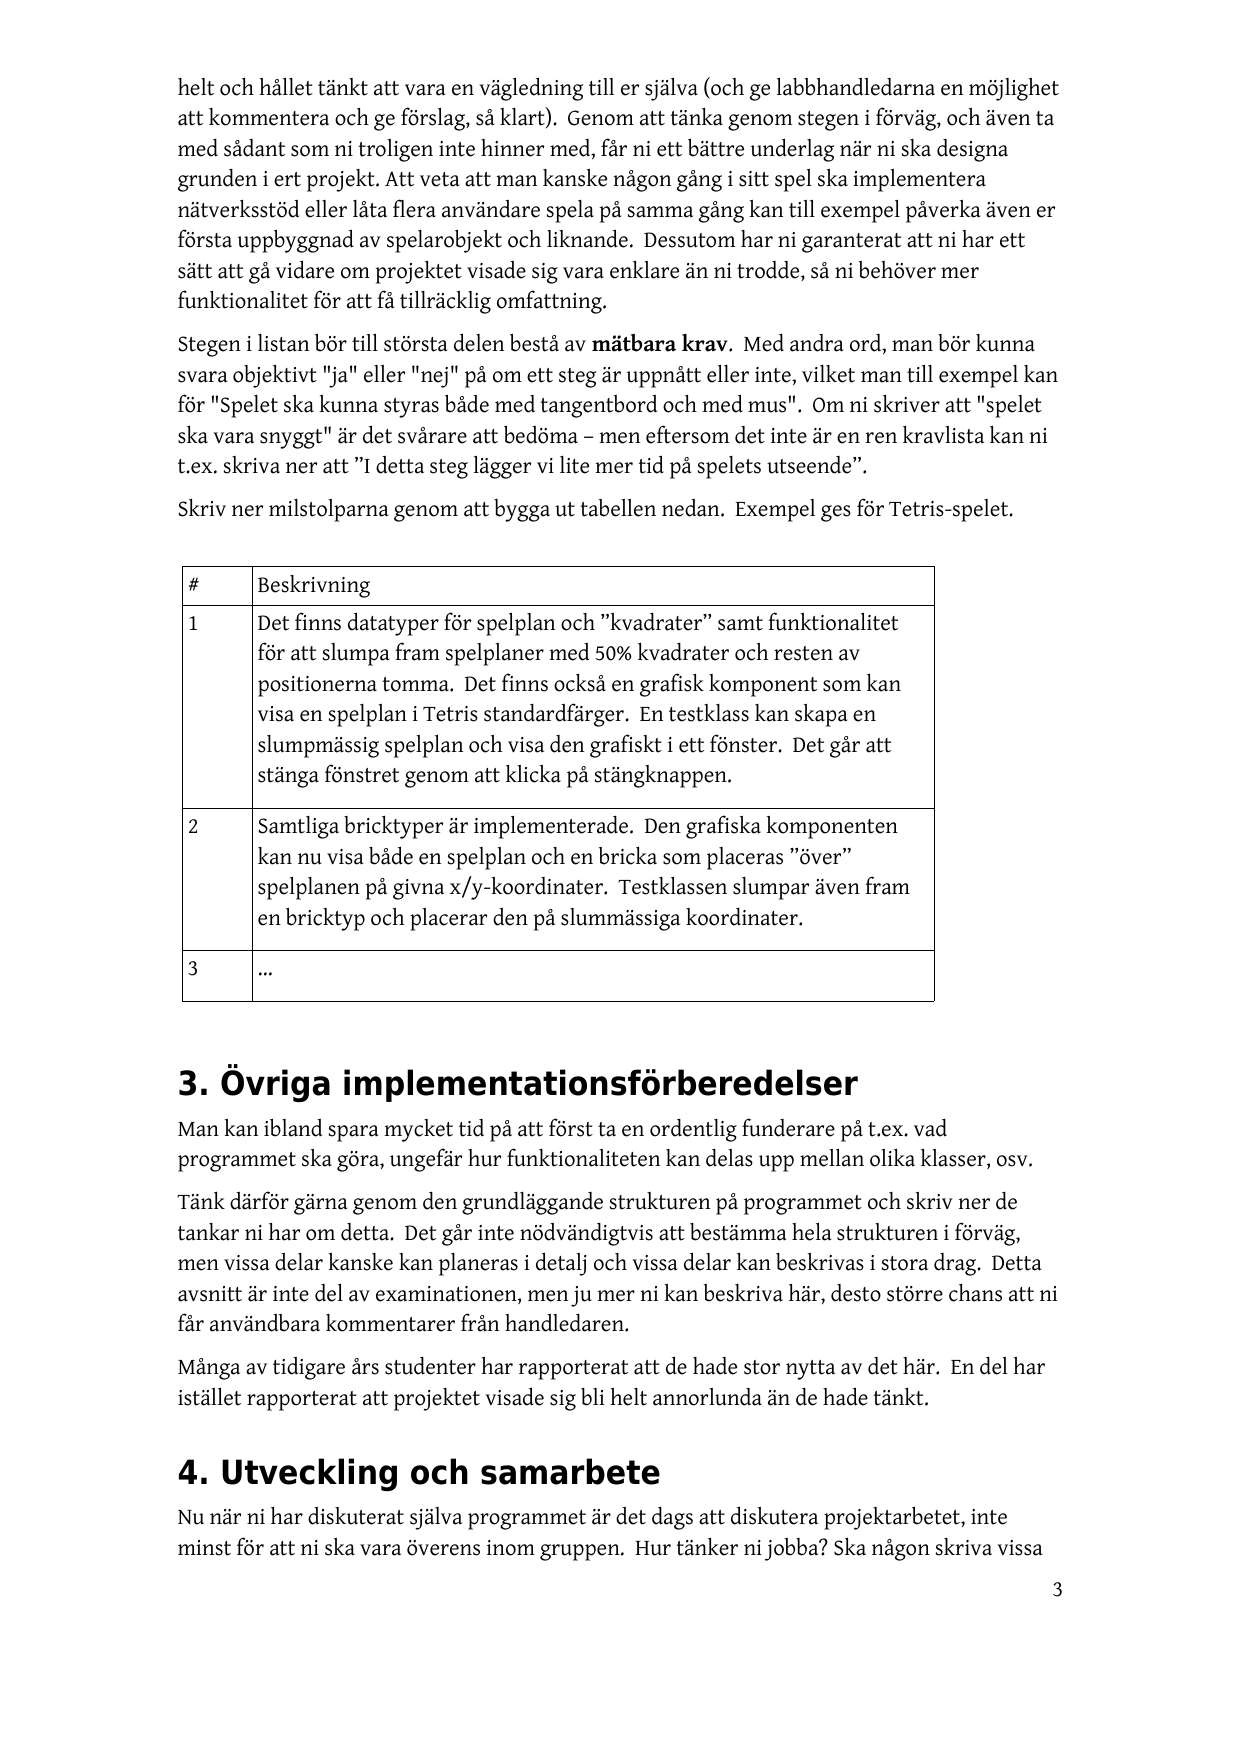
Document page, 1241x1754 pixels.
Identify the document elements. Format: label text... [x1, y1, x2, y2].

table_cell Det finns datatyper för spelplan och ”kvadrater” samt funktionalitet för att slumpa fram spelplaner med 50% kvadrater och resten av positionerna tomma. Det finns också en grafisk komponent som kan visa en spelplan i Tetris standardfärger. En testklass kan skapa en slumpmässig spelplan och visa den grafiskt i ett fönster. Det går att stänga fönstret genom att klicka på stängknappen. [253, 606, 934, 808]
text Stegen i listan bör till största delen bestå av mätbara krav. Med andra ord, man bör kunna svara objektivt "ja" eller "nej" på om ett steg är uppnått eller inte, vilket man till exempel kan för "Spelet ska kunna styras både med tangentbord och med mus". Om ni skriver att "spelet ska vara snyggt" är det svårare att bedöma – men eftersom det inte är en ren kravlista kan ni t.ex. skriva ner att ”I detta steg lägger vi lite mer tid på spelets utseende”. [177, 332, 1063, 480]
text Man kan ibland spara mycket tid på att först ta en ordentlig funderare på t.ex. vad programmet ska göra, ungefär hur funktionaliteten kan delas upp mellan olika klasser, osv. [177, 1116, 1063, 1173]
table_cell 2 [183, 809, 252, 950]
subtitle 3. Övriga implementationsförberedelser [177, 1065, 1063, 1103]
text Tänk därför gärna genom den grundläggande strukturen på programmet och skriv ner de tankar ni har om detta. Det går inte nödvändigtvis att bestämma hela strukturen i förväg, men vissa delar kanske kan planeras i detalj och vissa delar kan beskrivas i stora drag. Detta avsnitt är inte del av examinationen, men ju mer ni kan beskriva här, desto större chans att ni får användbara kommentarer från handledaren. [177, 1189, 1063, 1338]
table_cell … [253, 951, 934, 1001]
table_cell 3 [183, 951, 252, 1001]
text Nu när ni har diskuterat själva programmet är det dags att diskutera projektarbetet, inte minst för att ni ska vara överens inom gruppen. Hur tänker ni jobba? Ska någon skriva vissa [177, 1504, 1063, 1562]
table_header # [183, 567, 252, 604]
table_cell 1 [183, 606, 252, 808]
text Skriv ner milstolparna genom att bygga ut tabellen nedan. Exempel ges för Tetris-spelet. [177, 497, 1063, 523]
text helt och hållet tänkt att vara en vägledning till er själva (och ge labbhandledarna en möjlighet att kommentera och ge förslag, så klart). Genom att tänka genom stegen i förväg, och även ta med sådant som ni troligen inte hinner med, får ni ett bättre underlag när ni ska designa grunden i ert projekt. Att veta att man kanske någon gång i sitt spel ska implementera nätverksstöd eller låta flera användare spela på samma gång kan till exempel påverka även er första uppbyggnad av spelarobjekt och liknande. Dessutom har ni garanterat att ni har ett sätt att gå vidare om projektet visade sig vara enklare än ni trodde, så ni behöver mer funktionalitet för att få tillräcklig omfattning. [177, 75, 1063, 315]
table_header Beskrivning [253, 567, 934, 604]
subtitle 4. Utveckling och samarbete [177, 1453, 1063, 1492]
text Många av tidigare års studenter har rapporterat att de hade stor nytta av det här. En del har istället rapporterat att projektet visade sig bli helt annorlunda än de hade tänkt. [177, 1355, 1063, 1412]
table_cell Samtliga bricktyper är implementerade. Den grafiska komponenten kan nu visa både en spelplan och en bricka som placeras ”över” spelplanen på givna x/y-koordinater. Testklassen slumpar även fram en bricktyp och placerar den på slummässiga koordinater. [253, 809, 934, 950]
